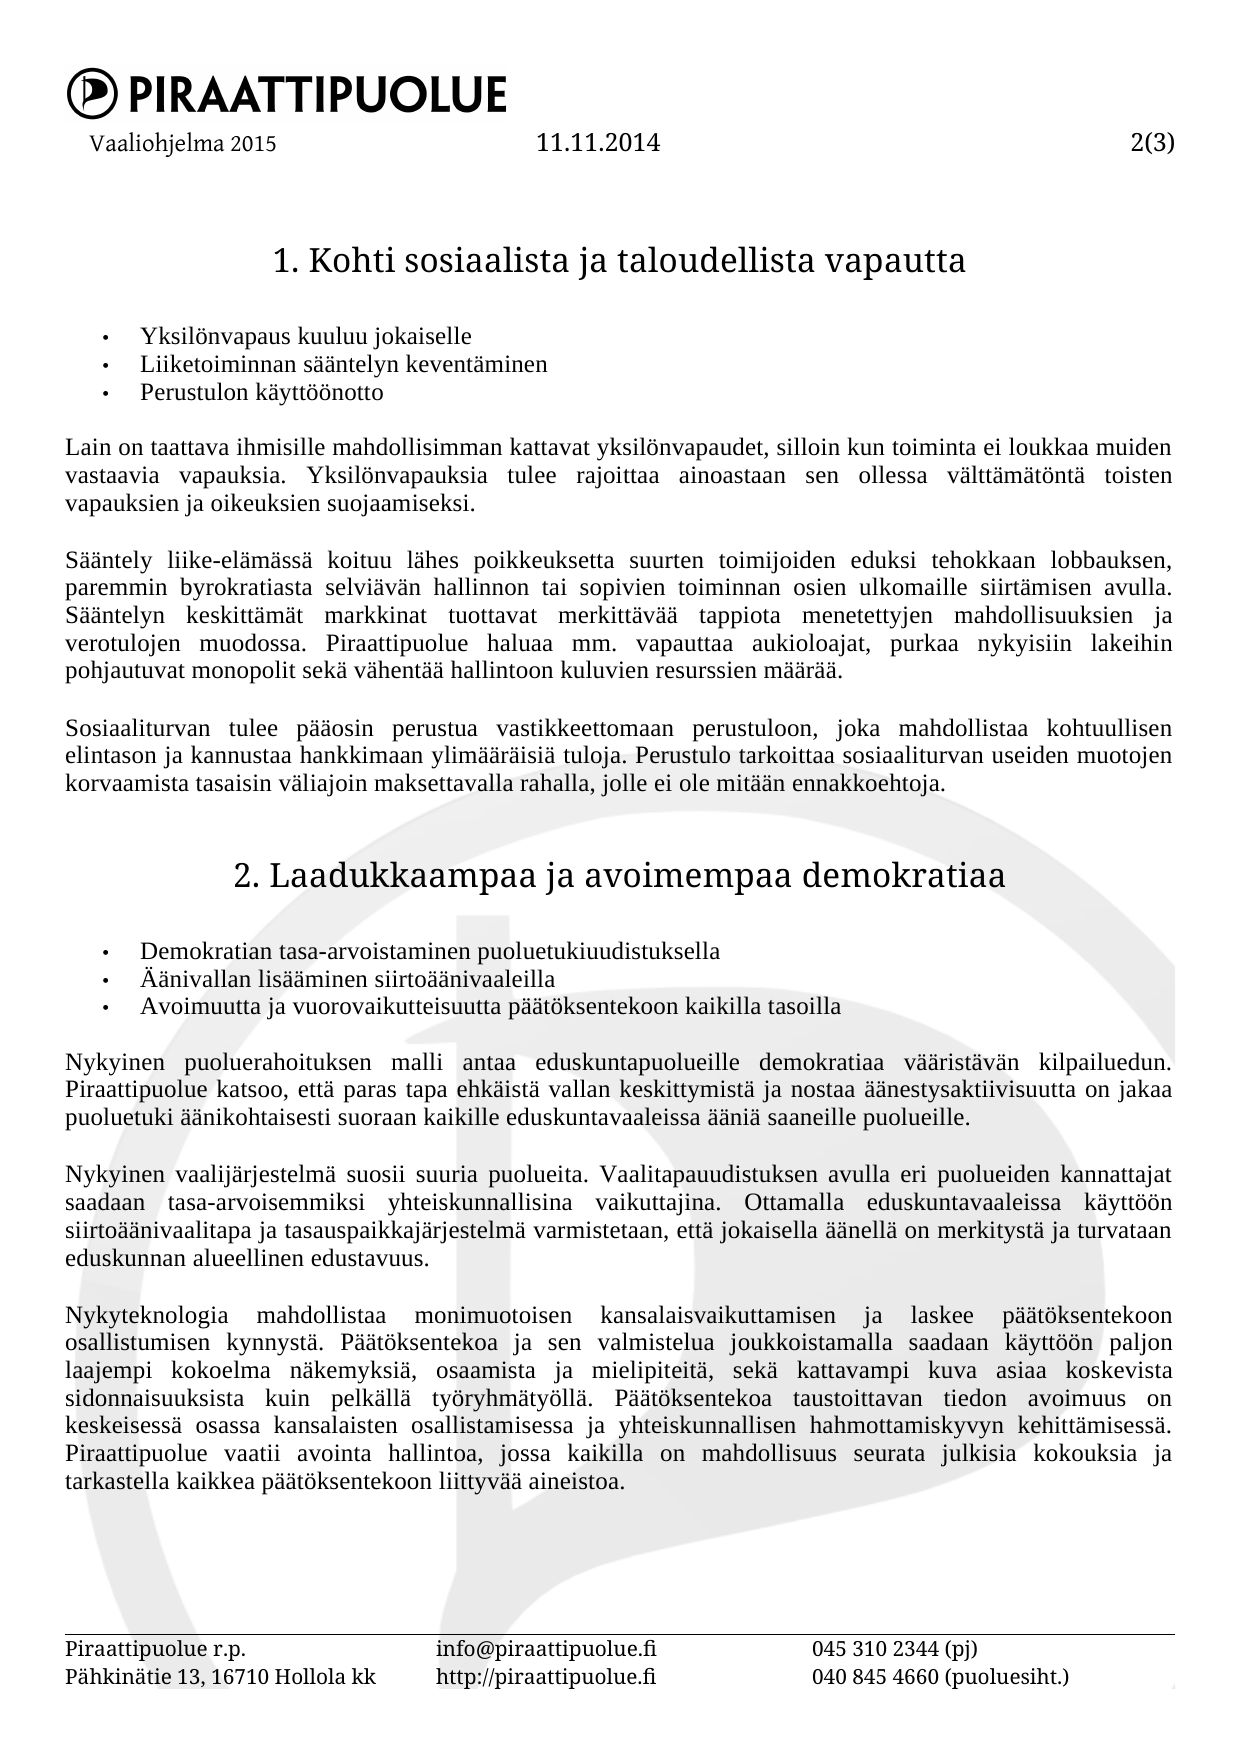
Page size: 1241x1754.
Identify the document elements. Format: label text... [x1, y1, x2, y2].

text Nykyinen vaalijärjestelmä suosii suuria puolueita. Vaalitapauudistuksen avulla eri puolueiden kannattajat saadaan tasa-arvoisemmiksi yhteiskunnallisina vaikuttajina. Ottamalla eduskuntavaaleissa käyttöön siirtoäänivaalitapa ja tasauspaikkajärjestelmä varmistetaan, että jokaisella äänellä on merkitystä ja turvataan eduskunnan alueellinen edustavuus. [65, 1161, 1175, 1271]
picture [375, 888, 1176, 1689]
subtitle 1. Kohti sosiaalista ja taloudellista vapautta [65, 237, 1175, 282]
picture [65, 65, 507, 123]
list Demokratian tasa-arvoistaminen puoluetukiuudistuksella [102, 937, 1175, 965]
list Liiketoiminnan sääntelyn keventäminen [102, 350, 1175, 378]
text Sosiaaliturvan tulee pääosin perustua vastikkeettomaan perustuloon, joka mahdollistaa kohtuullisen elintason ja kannustaa hankkimaan ylimääräisiä tuloja. Perustulo tarkoittaa sosiaaliturvan useiden muotojen korvaamista tasaisin väliajoin maksettavalla rahalla, jolle ei ole mitään ennakkoehtoja. [65, 714, 1175, 797]
text Lain on taattava ihmisille mahdollisimman kattavat yksilönvapaudet, silloin kun toiminta ei loukkaa muiden vastaavia vapauksia. Yksilönvapauksia tulee rajoittaa ainoastaan sen ollessa välttämätöntä toisten vapauksien ja oikeuksien suojaamiseksi. [65, 433, 1175, 516]
text Nykyinen puoluerahoituksen malli antaa eduskuntapuolueille demokratiaa vääristävän kilpailuedun. Piraattipuolue katsoo, että paras tapa ehkäistä vallan keskittymistä ja nostaa äänestysaktiivisuutta on jakaa puoluetuki äänikohtaisesti suoraan kaikille eduskuntavaaleissa ääniä saaneille puolueille. [65, 1048, 1175, 1131]
list Äänivallan lisääminen siirtoäänivaaleilla [102, 965, 1175, 992]
text Nykyteknologia mahdollistaa monimuotoisen kansalaisvaikuttamisen ja laskee päätöksentekoon osallistumisen kynnystä. Päätöksentekoa ja sen valmistelua joukkoistamalla saadaan käyttöön paljon laajempi kokoelma näkemyksiä, osaamista ja mielipiteitä, sekä kattavampi kuva asiaa koskevista sidonnaisuuksista kuin pelkällä työryhmätyöllä. Päätöksentekoa taustoittavan tiedon avoimuus on keskeisessä osassa kansalaisten osallistamisessa ja yhteiskunnallisen hahmottamiskyvyn kehittämisessä. Piraattipuolue vaatii avointa hallintoa, jossa kaikilla on mahdollisuus seurata julkisia kokouksia ja tarkastella kaikkea päätöksentekoon liittyvää aineistoa. [65, 1301, 1175, 1495]
subtitle 2. Laadukkaampaa ja avoimempaa demokratiaa [65, 851, 1175, 897]
text Sääntely liike-elämässä koituu lähes poikkeuksetta suurten toimijoiden eduksi tehokkaan lobbauksen, paremmin byrokratiasta selviävän hallinnon tai sopivien toiminnan osien ulkomaille siirtämisen avulla. Sääntelyn keskittämät markkinat tuottavat merkittävää tappiota menetettyjen mahdollisuuksien ja verotulojen muodossa. Piraattipuolue haluaa mm. vapauttaa aukioloajat, purkaa nykyisiin lakeihin pohjautuvat monopolit sekä vähentää hallintoon kuluvien resurssien määrää. [65, 546, 1175, 684]
list Avoimuutta ja vuorovaikutteisuutta päätöksentekoon kaikilla tasoilla [102, 992, 1175, 1020]
list Perustulon käyttöönotto [102, 378, 1175, 406]
list Yksilönvapaus kuuluu jokaiselle [102, 322, 1175, 350]
